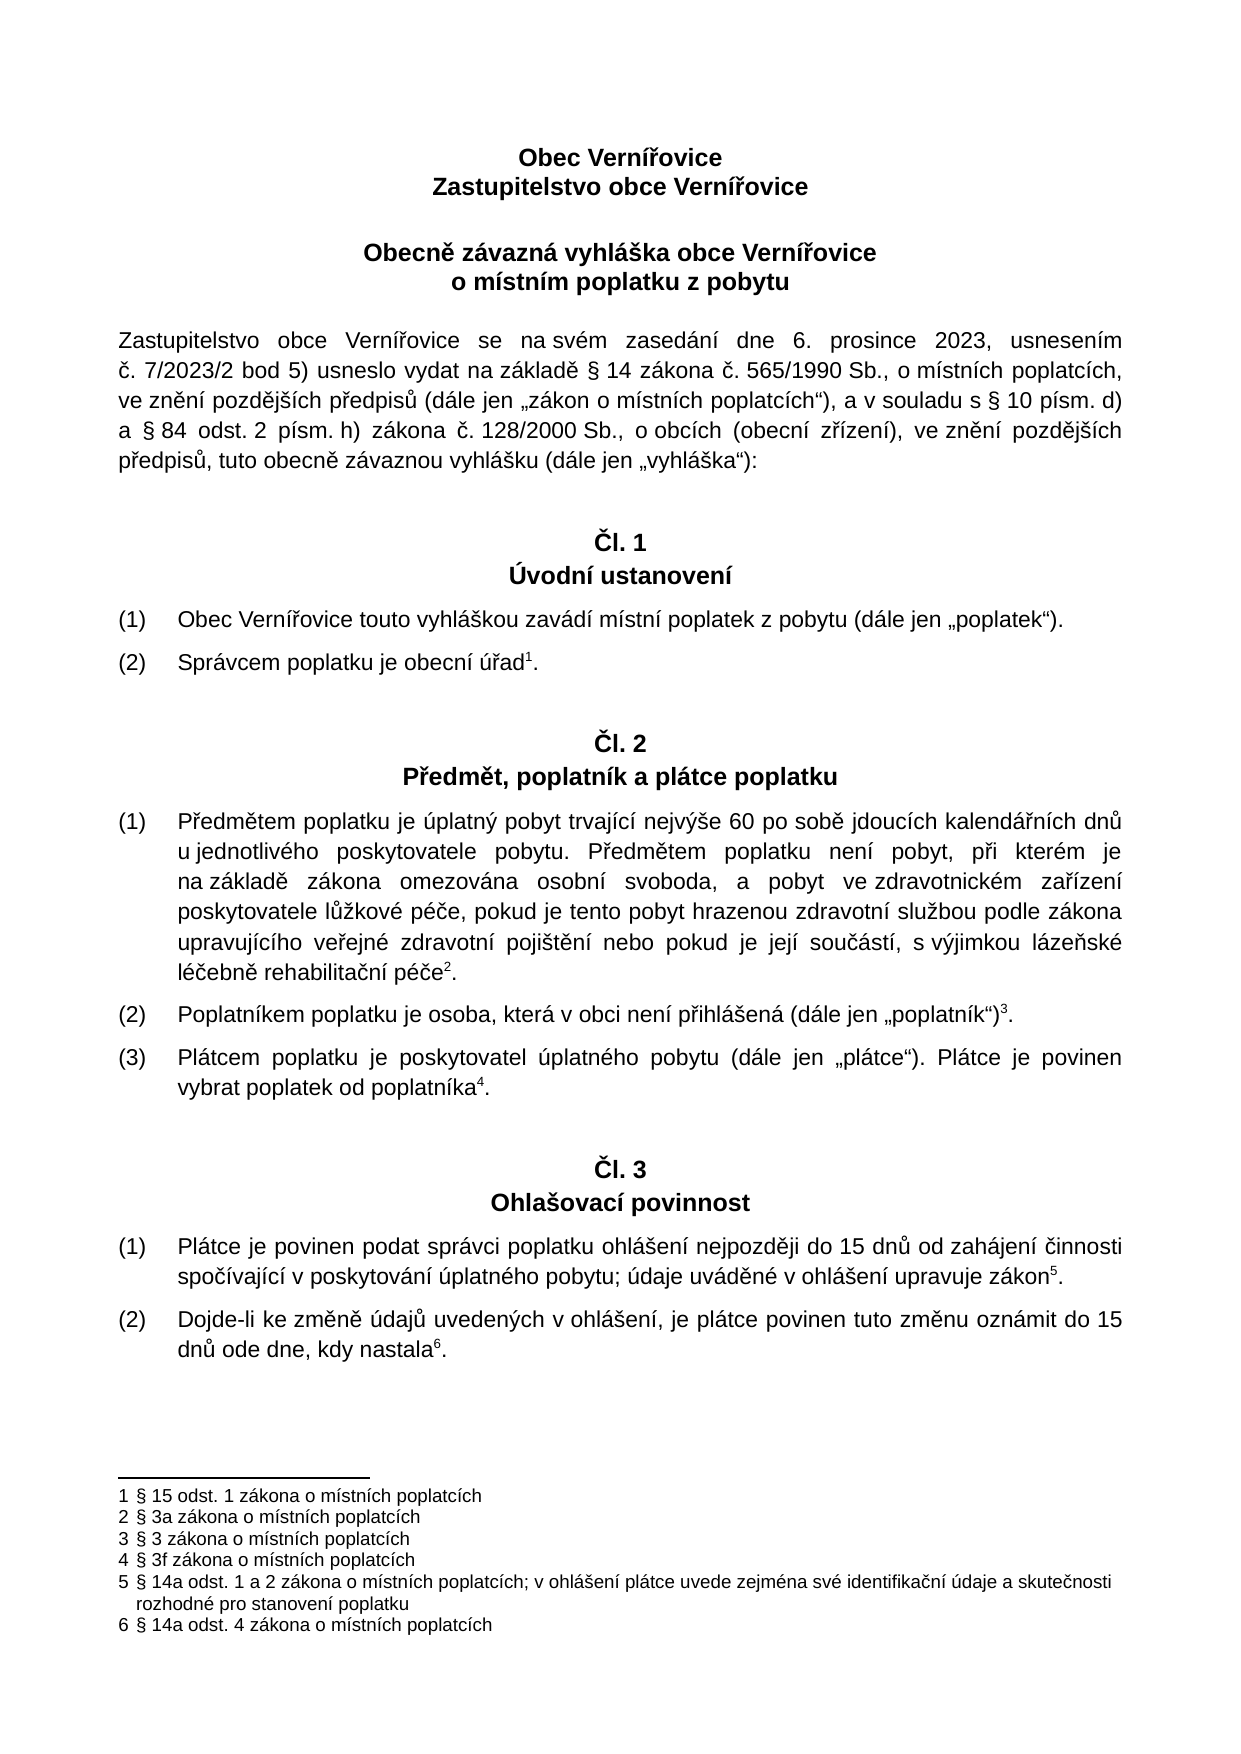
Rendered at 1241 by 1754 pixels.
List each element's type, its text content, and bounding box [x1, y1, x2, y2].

list Plátcem poplatku je poskytovatel úplatného pobytu (dále jen „plátce“). Plátce je povinen vybrat poplatek od poplatníka. [118, 1044, 1122, 1101]
list Obec Vernířovice touto vyhláškou zavádí místní poplatek z pobytu (dále jen „poplatek“). [118, 606, 1122, 633]
list § 3a zákona o místních poplatcích [118, 1506, 1122, 1528]
list § 3f zákona o místních poplatcích [118, 1549, 1122, 1571]
text Zastupitelstvo obce Vernířovice se na svém zasedání dne 6. prosince 2023, usnesením č. 7/2023/2 bod 5) usneslo vydat na základě § 14 zákona č. 565/1990 Sb., o místních poplatcích, ve znění pozdějších předpisů (dále jen „zákon o místních poplatcích“), a v souladu s § 10 písm. d) a § 84 odst. 2 písm. h) zákona č. 128/2000 Sb., o obcích (obecní zřízení), ve znění pozdějších předpisů, tuto obecně závaznou vyhlášku (dále jen „vyhláška“): [118, 327, 1122, 474]
list Dojde-li ke změně údajů uvedených v ohlášení, je plátce povinen tuto změnu oznámit do 15 dnů ode dne, kdy nastala. [118, 1306, 1122, 1363]
subtitle Čl. 3 Ohlašovací povinnost [118, 1154, 1122, 1216]
list Plátce je povinen podat správci poplatku ohlášení nejpozději do 15 dnů od zahájení činnosti spočívající v poskytování úplatného pobytu; údaje uváděné v ohlášení upravuje zákon. [118, 1233, 1122, 1290]
subtitle Čl. 2 Předmět, poplatník a plátce poplatku [118, 729, 1122, 791]
list § 3 zákona o místních poplatcích [118, 1528, 1122, 1549]
list Předmětem poplatku je úplatný pobyt trvající nejvýše 60 po sobě jdoucích kalendářních dnů u jednotlivého poskytovatele pobytu. Předmětem poplatku není pobyt, při kterém je na základě zákona omezována osobní svoboda, a pobyt ve zdravotnickém zařízení poskytovatele lůžkové péče, pokud je tento pobyt hrazenou zdravotní službou podle zákona upravujícího veřejné zdravotní pojištění nebo pokud je její součástí, s výjimkou lázeňské léčebně rehabilitační péče. [118, 808, 1122, 985]
subtitle Obecně závazná vyhláška obce Vernířovice o místním poplatku z pobytu [118, 238, 1122, 295]
list § 14a odst. 4 zákona o místních poplatcích [118, 1614, 1122, 1635]
list § 15 odst. 1 zákona o místních poplatcích [118, 1484, 1122, 1506]
title Obec Vernířovice Zastupitelstvo obce Vernířovice [118, 143, 1122, 201]
list Správcem poplatku je obecní úřad. [118, 649, 1122, 675]
list Poplatníkem poplatku je osoba, která v obci není přihlášená (dále jen „poplatník“). [118, 1001, 1122, 1028]
subtitle Čl. 1 Úvodní ustanovení [118, 528, 1122, 589]
list § 14a odst. 1 a 2 zákona o místních poplatcích; v ohlášení plátce uvede zejména své identifikační údaje a skutečnosti rozhodné pro stanovení poplatku [118, 1571, 1122, 1614]
